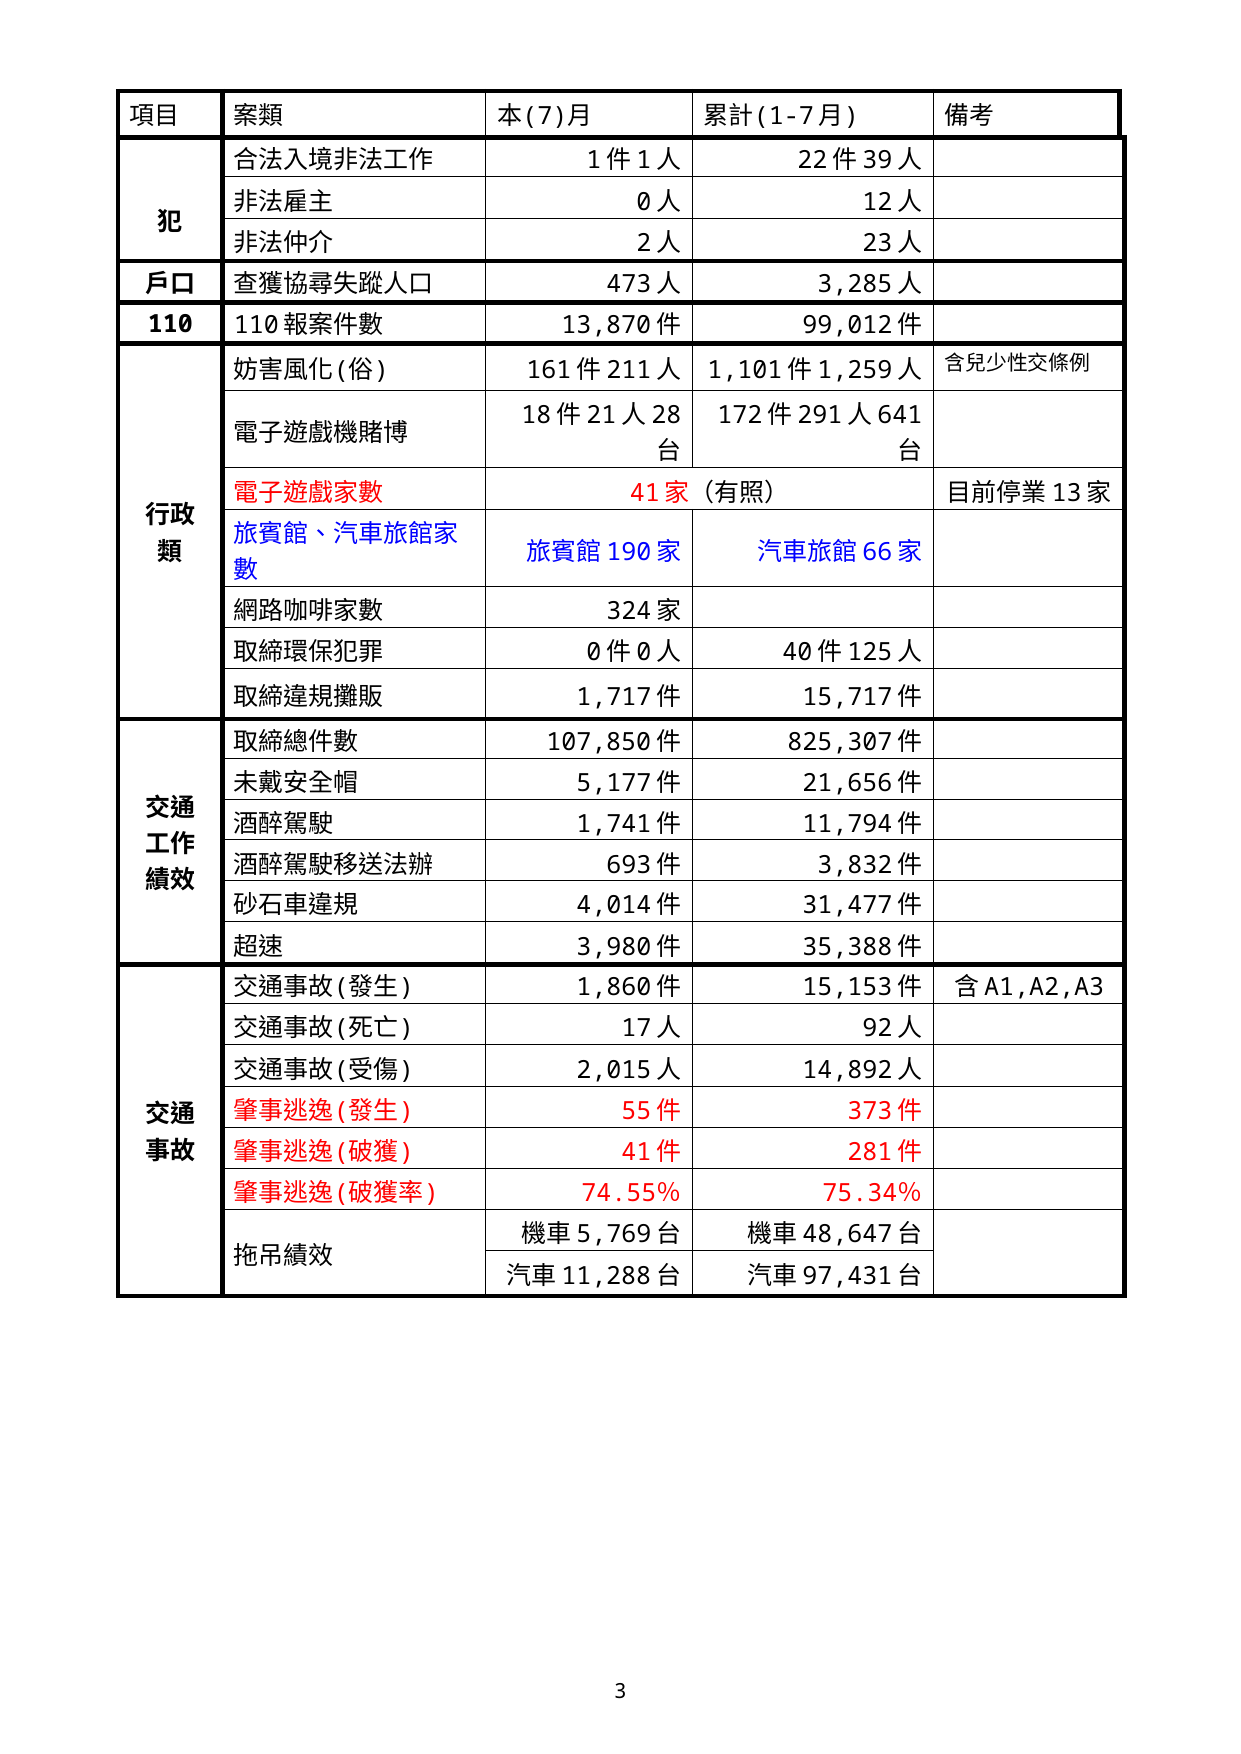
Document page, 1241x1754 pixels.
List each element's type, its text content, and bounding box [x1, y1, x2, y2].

table_cell 交通事故(受傷) [225, 1045, 485, 1086]
table_cell 75.34％ [693, 1169, 933, 1209]
table_cell 55件 [486, 1087, 692, 1127]
table_cell 電子遊戲家數 [225, 468, 485, 509]
table_cell 14,892人 [693, 1045, 933, 1086]
table_cell [934, 1210, 1122, 1293]
table_cell [934, 840, 1122, 880]
table_cell 74.55％ [486, 1169, 692, 1209]
table_cell 99,012件 [693, 305, 933, 341]
table_cell [934, 1087, 1122, 1127]
table_cell 電子遊戲機賭博 [225, 391, 485, 467]
table_cell 172件291人641台 [693, 391, 933, 467]
table_cell 旅賓館190家 [486, 510, 692, 586]
table_cell 40件125人 [693, 628, 933, 668]
table_cell 交通工作績效 [120, 721, 220, 962]
table_cell [934, 1169, 1122, 1209]
table_cell 1,741件 [486, 800, 692, 839]
table_cell 酒醉駕駛移送法辦 [225, 840, 485, 880]
table_header 案類 [225, 93, 485, 135]
table_cell 0人 [486, 177, 692, 217]
table_cell 23人 [693, 219, 933, 259]
table_cell 機車48,647台 [693, 1210, 933, 1250]
table_cell [934, 1004, 1122, 1044]
table_cell 犯 [120, 140, 220, 259]
table_cell 2,015人 [486, 1045, 692, 1086]
table_cell 肇事逃逸(發生) [225, 1087, 485, 1127]
table_cell [693, 587, 933, 627]
table_cell 戶口 [120, 263, 220, 300]
table_cell 1,717件 [486, 669, 692, 717]
table_cell 查獲協尋失蹤人口 [225, 263, 485, 300]
table_cell 1,101件1,259人 [693, 346, 933, 389]
table_cell [934, 922, 1122, 962]
table_cell 機車5,769台 [486, 1210, 692, 1250]
table_cell 18件21人28台 [486, 391, 692, 467]
table_cell 行政類 [120, 346, 220, 717]
table_header 累計(1-7月) [693, 93, 933, 135]
table_cell 161件211人 [486, 346, 692, 389]
table_cell 目前停業13家 [934, 468, 1122, 509]
table_cell 5,177件 [486, 759, 692, 798]
table_cell [934, 759, 1122, 798]
table_cell 非法仲介 [225, 219, 485, 259]
table_cell 取締總件數 [225, 721, 485, 757]
table_cell 0件0人 [486, 628, 692, 668]
table_cell 網路咖啡家數 [225, 587, 485, 627]
table_cell 473人 [486, 263, 692, 300]
table_cell 31,477件 [693, 881, 933, 921]
table_cell 汽車11,288台 [486, 1251, 692, 1293]
table_cell 3,832件 [693, 840, 933, 880]
table_header 本(7)月 [486, 93, 692, 135]
table_cell 281件 [693, 1128, 933, 1168]
table_cell [934, 1128, 1122, 1168]
table_cell 旅賓館、汽車旅館家數 [225, 510, 485, 586]
table_cell 3,285人 [693, 263, 933, 300]
table_cell [934, 587, 1122, 627]
table_cell 41家（有照） [486, 468, 933, 509]
table_header 項目 [120, 93, 220, 135]
table_cell [934, 800, 1122, 839]
table_cell 汽車旅館66家 [693, 510, 933, 586]
table_cell 92人 [693, 1004, 933, 1044]
table_cell 22件39人 [693, 140, 933, 176]
table_cell [934, 263, 1122, 300]
table_cell [934, 1045, 1122, 1086]
table_cell 交通事故(死亡) [225, 1004, 485, 1044]
table_cell 砂石車違規 [225, 881, 485, 921]
table_cell 15,717件 [693, 669, 933, 717]
table_cell 17人 [486, 1004, 692, 1044]
table_cell 110 [120, 305, 220, 341]
table_cell [934, 628, 1122, 668]
table_cell [934, 177, 1122, 217]
table_cell 交通事故(發生) [225, 967, 485, 1003]
table_cell 35,388件 [693, 922, 933, 962]
table_cell [934, 669, 1122, 717]
table_cell 交通事故 [120, 967, 220, 1293]
table_cell 13,870件 [486, 305, 692, 341]
table_cell 373件 [693, 1087, 933, 1127]
table_cell [934, 219, 1122, 259]
table_cell 1件1人 [486, 140, 692, 176]
table_cell 11,794件 [693, 800, 933, 839]
table_cell 未戴安全帽 [225, 759, 485, 798]
table_cell 非法雇主 [225, 177, 485, 217]
table_cell [934, 881, 1122, 921]
table_cell [934, 721, 1122, 757]
table_cell [934, 391, 1122, 467]
table_cell 2人 [486, 219, 692, 259]
table_cell 41件 [486, 1128, 692, 1168]
table_cell 肇事逃逸(破獲率) [225, 1169, 485, 1209]
table_cell 825,307件 [693, 721, 933, 757]
table_cell 107,850件 [486, 721, 692, 757]
table_header 備考 [934, 93, 1117, 135]
table_cell 取締環保犯罪 [225, 628, 485, 668]
table_cell 超速 [225, 922, 485, 962]
table_cell 酒醉駕駛 [225, 800, 485, 839]
table_cell 110報案件數 [225, 305, 485, 341]
table_cell 合法入境非法工作 [225, 140, 485, 176]
table_cell [934, 305, 1122, 341]
table_cell 21,656件 [693, 759, 933, 798]
table_cell [934, 510, 1122, 586]
table_cell 324家 [486, 587, 692, 627]
table_cell 拖吊績效 [225, 1210, 485, 1293]
table_cell [934, 140, 1122, 176]
table_cell 取締違規攤販 [225, 669, 485, 717]
table_cell 汽車97,431台 [693, 1251, 933, 1293]
table_cell 15,153件 [693, 967, 933, 1003]
table_cell 肇事逃逸(破獲) [225, 1128, 485, 1168]
table_cell 693件 [486, 840, 692, 880]
table_cell 含兒少性交條例 [934, 346, 1122, 389]
table_cell 含A1,A2,A3 [934, 967, 1122, 1003]
table_cell 3,980件 [486, 922, 692, 962]
table_cell 4,014件 [486, 881, 692, 921]
table_cell 妨害風化(俗) [225, 346, 485, 389]
table_cell 1,860件 [486, 967, 692, 1003]
table_cell 12人 [693, 177, 933, 217]
